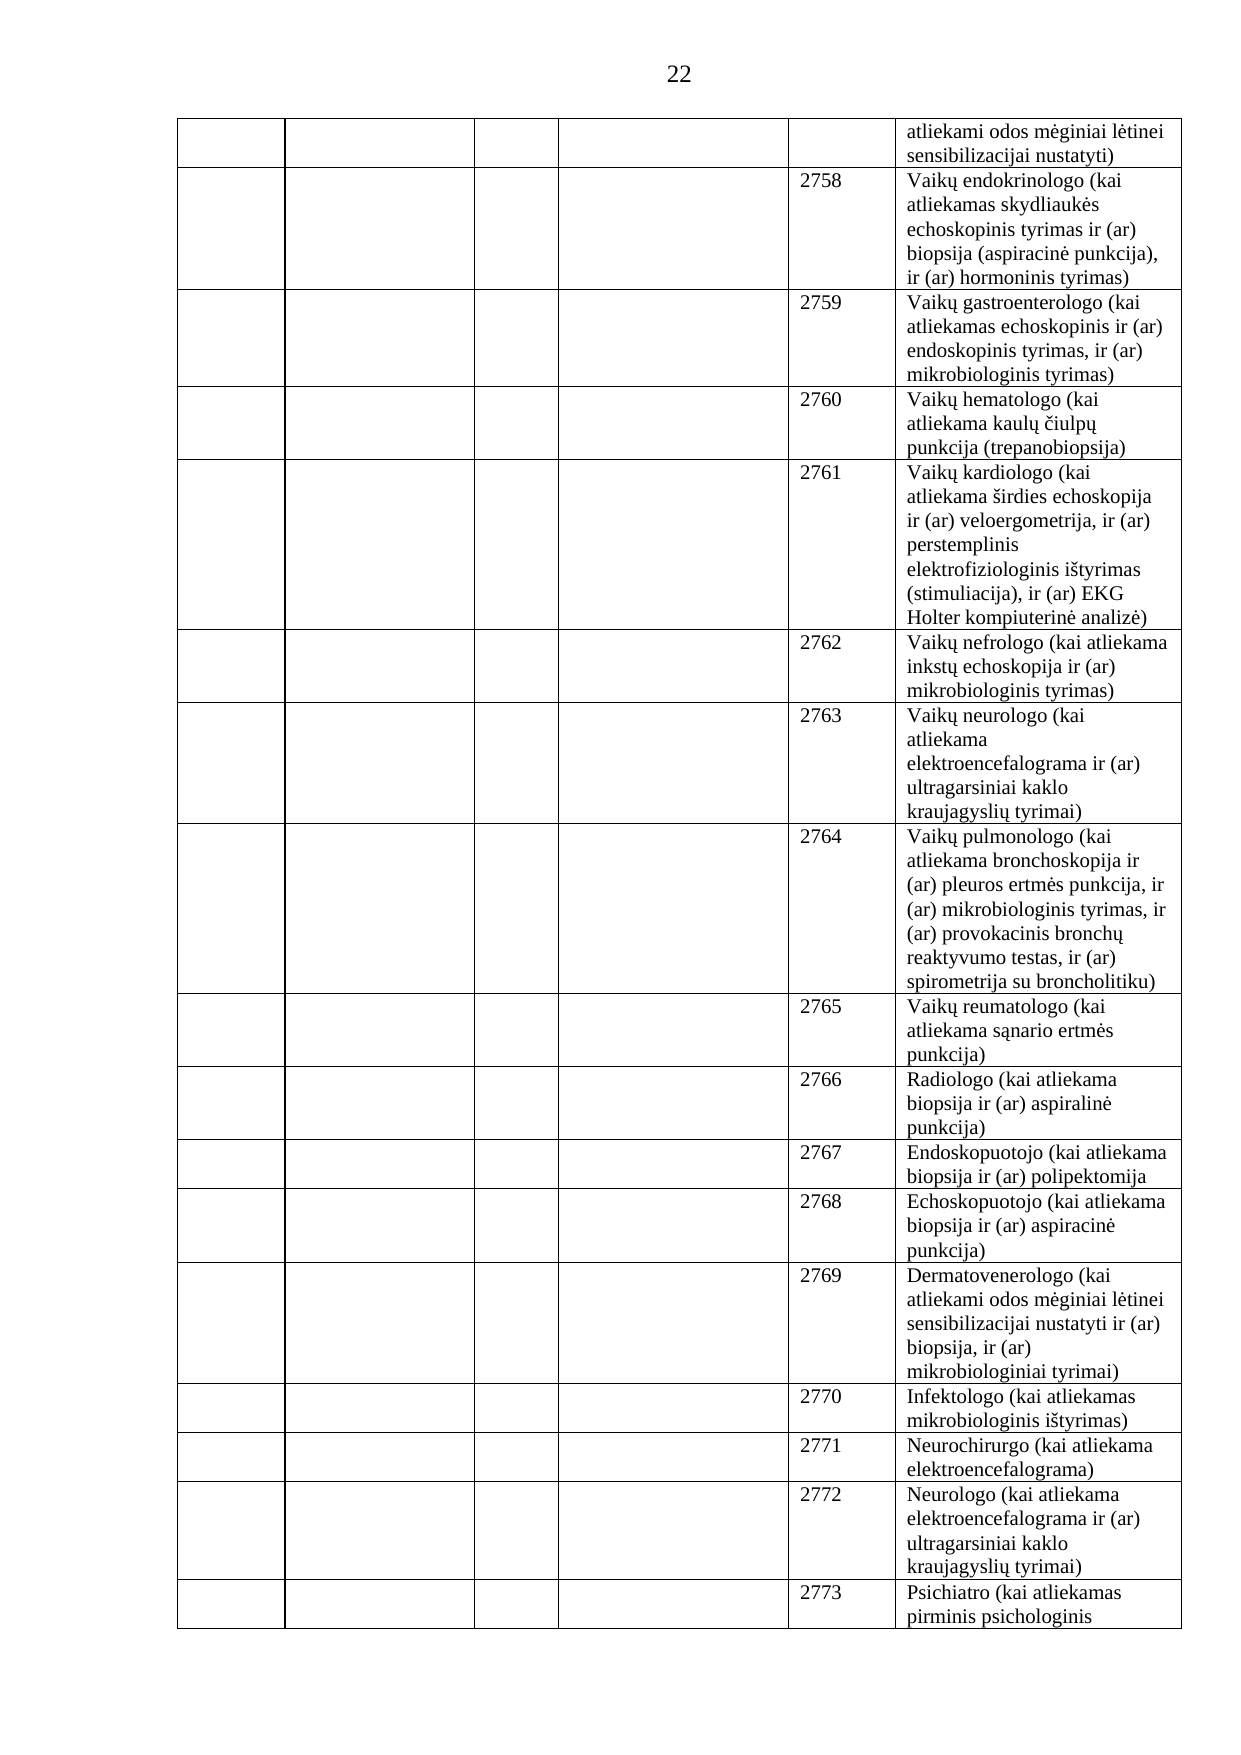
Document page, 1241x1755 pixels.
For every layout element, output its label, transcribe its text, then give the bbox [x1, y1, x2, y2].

table_cell [559, 1140, 788, 1188]
table_cell 2769 [789, 1263, 895, 1383]
table_cell [178, 119, 284, 167]
table_cell [178, 168, 284, 289]
table_cell [559, 168, 788, 289]
table_cell 2766 [789, 1067, 895, 1139]
table_cell Echoskopuotojo (kai atliekama biopsija ir (ar) aspiracinė punkcija) [896, 1189, 1181, 1262]
table_cell [475, 994, 558, 1066]
table_cell Vaikų pulmonologo (kai atliekama bronchoskopija ir (ar) pleuros ertmės punkcija, ir (ar) mikrobiologinis tyrimas, ir (ar) provokacinis bronchų reaktyvumo testas, ir (ar) spirometrija su broncholitiku) [896, 824, 1181, 993]
table_cell [475, 1140, 558, 1188]
table_cell Neurochirurgo (kai atliekama elektroencefalograma) [896, 1433, 1181, 1481]
table_cell [559, 1384, 788, 1432]
table_cell 2771 [789, 1433, 895, 1481]
table_cell [286, 1384, 474, 1432]
table_cell [475, 460, 558, 629]
table_cell [559, 119, 788, 167]
table_cell [559, 387, 788, 459]
table_cell 2759 [789, 290, 895, 386]
table_cell [559, 824, 788, 993]
table_cell Psichiatro (kai atliekamas pirminis psichologinis [896, 1580, 1181, 1628]
table_cell 2767 [789, 1140, 895, 1188]
table_cell 2763 [789, 703, 895, 823]
table_cell [286, 1189, 474, 1262]
table_cell 2768 [789, 1189, 895, 1262]
table_cell [559, 994, 788, 1066]
table_cell [178, 290, 284, 386]
table_cell [475, 703, 558, 823]
table_cell [475, 1384, 558, 1432]
table_cell [286, 119, 474, 167]
table_cell [789, 119, 895, 167]
table_cell 2773 [789, 1580, 895, 1628]
table_cell [559, 1482, 788, 1578]
table_cell Vaikų gastroenterologo (kai atliekamas echoskopinis ir (ar) endoskopinis tyrimas, ir (ar) mikrobiologinis tyrimas) [896, 290, 1181, 386]
table_cell [178, 1384, 284, 1432]
table_cell [178, 824, 284, 993]
table_cell Dermatovenerologo (kai atliekami odos mėginiai lėtinei sensibilizacijai nustatyti ir (ar) biopsija, ir (ar) mikrobiologiniai tyrimai) [896, 1263, 1181, 1383]
table_cell [178, 1140, 284, 1188]
table_cell [178, 460, 284, 629]
table_cell [178, 1433, 284, 1481]
table_cell [286, 824, 474, 993]
table_cell [286, 994, 474, 1066]
table_cell Radiologo (kai atliekama biopsija ir (ar) aspiralinė punkcija) [896, 1067, 1181, 1139]
table_cell Vaikų endokrinologo (kai atliekamas skydliaukės echoskopinis tyrimas ir (ar) biopsija (aspiracinė punkcija), ir (ar) hormoninis tyrimas) [896, 168, 1181, 289]
table_cell [475, 1067, 558, 1139]
table_cell [475, 1580, 558, 1628]
table_cell 2761 [789, 460, 895, 629]
table_cell [559, 630, 788, 702]
table_cell [559, 703, 788, 823]
table_cell [178, 1067, 284, 1139]
table_cell [286, 1482, 474, 1578]
table_cell [475, 387, 558, 459]
table_cell [475, 630, 558, 702]
table_cell [178, 1189, 284, 1262]
table_cell 2765 [789, 994, 895, 1066]
table_cell [286, 1140, 474, 1188]
table_cell Vaikų kardiologo (kai atliekama širdies echoskopija ir (ar) veloergometrija, ir (ar) perstemplinis elektrofiziologinis ištyrimas (stimuliacija), ir (ar) EKG Holter kompiuterinė analizė) [896, 460, 1181, 629]
table_cell [286, 1067, 474, 1139]
table_cell [475, 290, 558, 386]
table_cell [286, 168, 474, 289]
table_cell [559, 460, 788, 629]
table_cell [286, 630, 474, 702]
table_cell [178, 1580, 284, 1628]
table_cell Vaikų nefrologo (kai atliekama inkstų echoskopija ir (ar) mikrobiologinis tyrimas) [896, 630, 1181, 702]
table_cell [475, 168, 558, 289]
table_cell [475, 1263, 558, 1383]
table_cell [475, 1482, 558, 1578]
table_cell [286, 703, 474, 823]
table_cell Vaikų hematologo (kai atliekama kaulų čiulpų punkcija (trepanobiopsija) [896, 387, 1181, 459]
table_cell 2772 [789, 1482, 895, 1578]
table_cell [475, 1433, 558, 1481]
table_cell [286, 290, 474, 386]
table_cell Vaikų neurologo (kai atliekama elektroencefalograma ir (ar) ultragarsiniai kaklo kraujagyslių tyrimai) [896, 703, 1181, 823]
table_cell [559, 1263, 788, 1383]
table_cell [559, 1433, 788, 1481]
table_cell [286, 1433, 474, 1481]
table_cell [178, 703, 284, 823]
table_cell [559, 290, 788, 386]
table_cell [475, 1189, 558, 1262]
table_cell [178, 994, 284, 1066]
table_cell Infektologo (kai atliekamas mikrobiologinis ištyrimas) [896, 1384, 1181, 1432]
table_cell 2758 [789, 168, 895, 289]
table_cell 2762 [789, 630, 895, 702]
table_cell [178, 630, 284, 702]
table_cell [475, 824, 558, 993]
table_cell [559, 1189, 788, 1262]
table_cell Vaikų reumatologo (kai atliekama sąnario ertmės punkcija) [896, 994, 1181, 1066]
table_cell [559, 1067, 788, 1139]
table_cell [559, 1580, 788, 1628]
table_cell Endoskopuotojo (kai atliekama biopsija ir (ar) polipektomija [896, 1140, 1181, 1188]
table_cell Neurologo (kai atliekama elektroencefalograma ir (ar) ultragarsiniai kaklo kraujagyslių tyrimai) [896, 1482, 1181, 1578]
table_cell 2764 [789, 824, 895, 993]
table_cell 2770 [789, 1384, 895, 1432]
table_cell [286, 1263, 474, 1383]
table_cell 2760 [789, 387, 895, 459]
table_cell [178, 1263, 284, 1383]
table_cell atliekami odos mėginiai lėtinei sensibilizacijai nustatyti) [896, 119, 1181, 167]
table_cell [286, 1580, 474, 1628]
table_cell [286, 460, 474, 629]
table_cell [178, 1482, 284, 1578]
table_cell [178, 387, 284, 459]
table_cell [286, 387, 474, 459]
table_cell [475, 119, 558, 167]
